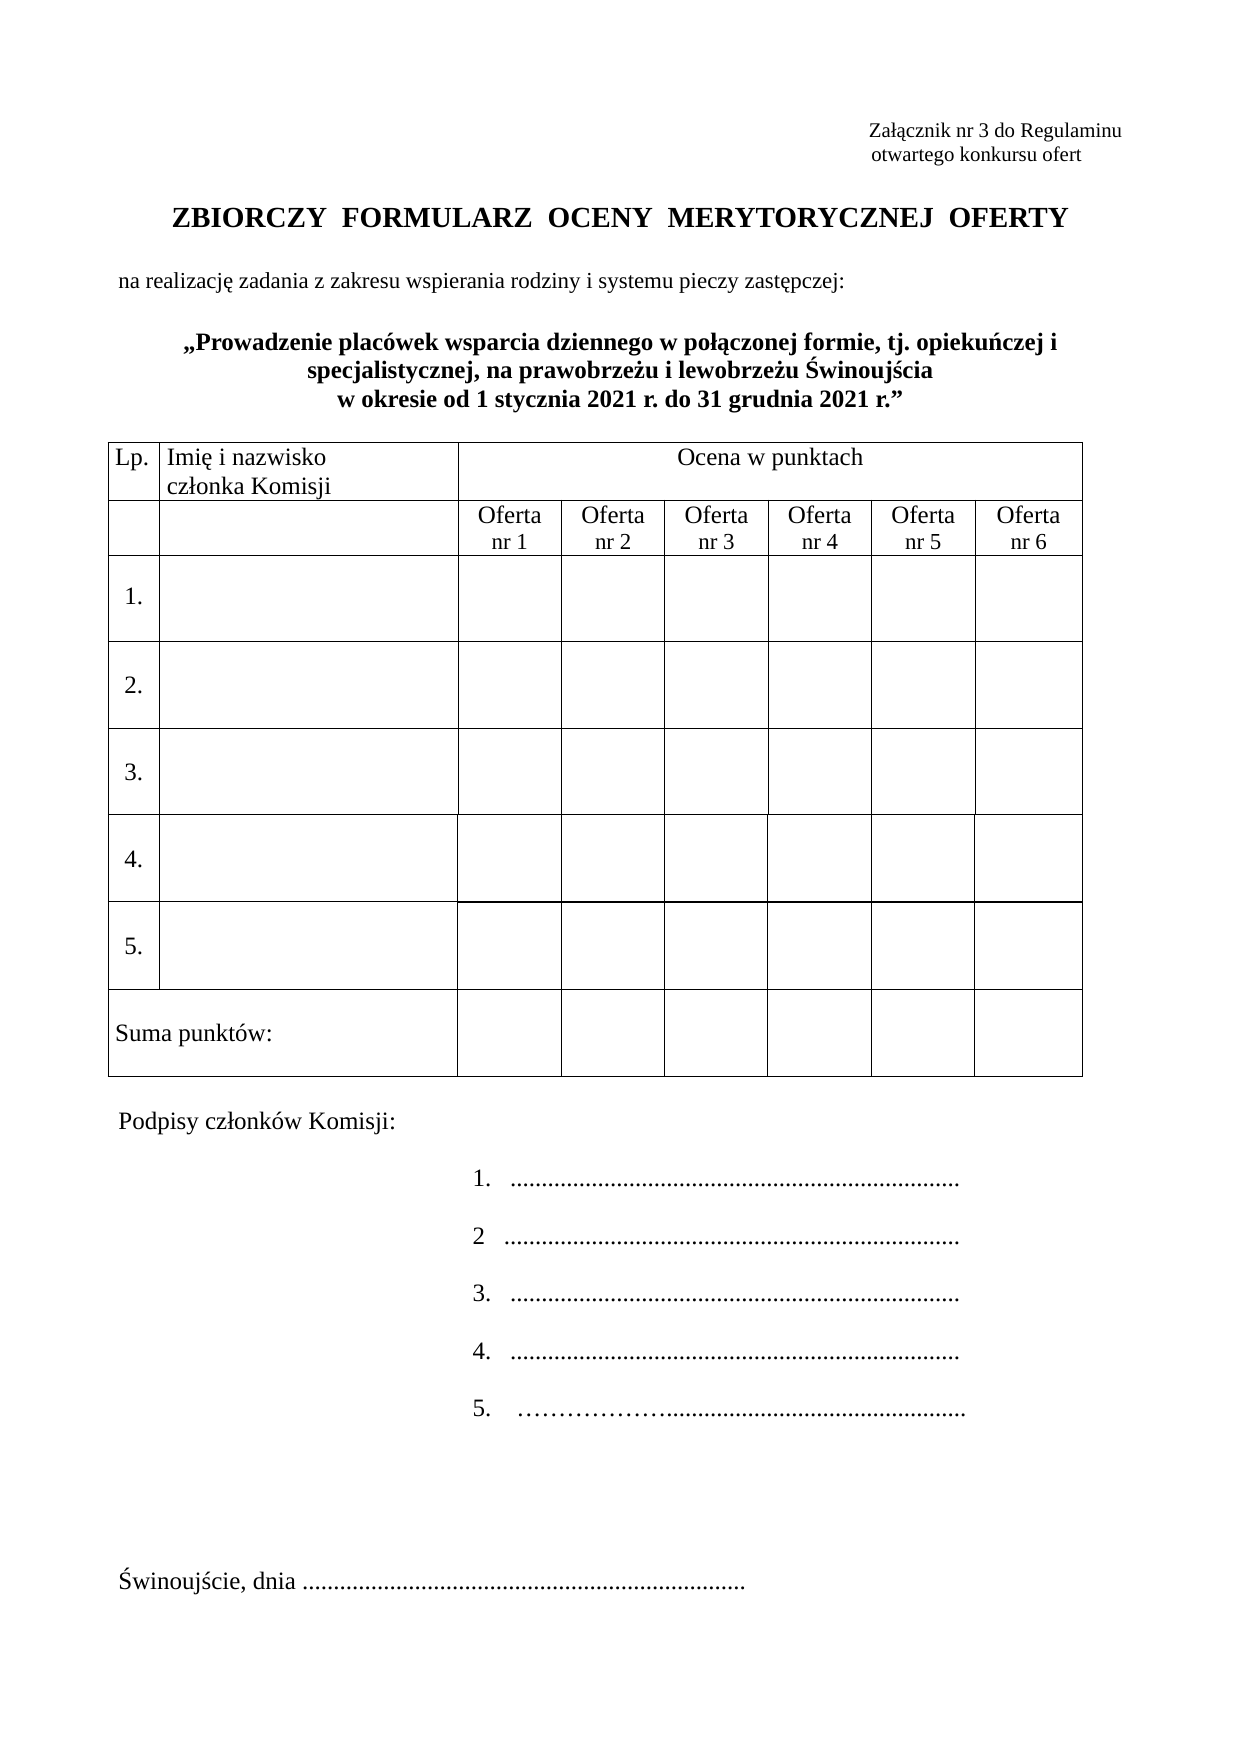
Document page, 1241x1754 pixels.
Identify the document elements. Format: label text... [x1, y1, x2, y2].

table_cell [665, 642, 768, 728]
table_cell [562, 556, 664, 641]
table_cell [872, 556, 975, 641]
table_cell [562, 903, 664, 989]
table_cell [160, 642, 458, 728]
table_cell [458, 903, 561, 989]
text Świnoujście, dnia ....................................................................... [118, 1566, 1122, 1594]
table_cell [976, 556, 1082, 641]
table_cell [872, 642, 975, 728]
table_cell Oferta nr 5 [872, 501, 975, 555]
table_header Lp. [109, 443, 159, 499]
table_cell [109, 501, 159, 555]
table_cell [975, 815, 1082, 901]
text ZBIORCZY FORMULARZ OCENY MERYTORYCZNEJ OFERTY [118, 200, 1122, 233]
subtitle otwartego konkursu ofert [118, 142, 1122, 166]
table_cell [459, 556, 561, 641]
table_cell [562, 729, 664, 814]
text 4. ........................................................................ [413, 1336, 1122, 1364]
text 2 ......................................................................... [413, 1221, 1122, 1249]
table_cell [459, 642, 561, 728]
table_cell [160, 902, 457, 989]
table_cell Oferta nr 3 [665, 501, 768, 555]
table_cell Suma punktów: [109, 990, 457, 1076]
subtitle Załącznik nr 3 do Regulaminu [118, 118, 1122, 142]
table_cell [768, 815, 871, 901]
table_cell [768, 903, 871, 989]
table_cell [976, 642, 1082, 728]
table_cell Oferta nr 1 [459, 501, 561, 555]
table_cell [458, 990, 561, 1076]
table_cell [768, 990, 871, 1076]
table_cell [872, 729, 975, 814]
table_cell [665, 815, 767, 901]
table_cell [665, 556, 768, 641]
text na realizację zadania z zakresu wspierania rodziny i systemu pieczy zastępczej: [118, 267, 1122, 293]
text w okresie od 1 stycznia 2021 r. do 31 grudnia 2021 r.” [118, 384, 1122, 413]
table_cell 3. [109, 729, 159, 814]
table_cell [976, 729, 1082, 814]
table_cell [872, 990, 974, 1076]
table_cell [562, 815, 664, 901]
table_cell Oferta nr 2 [562, 501, 664, 555]
table_cell [769, 556, 871, 641]
table_header Ocena w punktach [459, 443, 1082, 499]
text „Prowadzenie placówek wsparcia dziennego w połączonej formie, tj. opiekuńczej i specjalistycznej, na prawobrzeżu i lewobrzeżu Świnoujścia [118, 327, 1122, 384]
table_cell [160, 729, 458, 814]
table_cell [872, 903, 974, 989]
table_cell [975, 903, 1082, 989]
table_cell [665, 990, 767, 1076]
table_cell [665, 729, 768, 814]
table_cell [160, 815, 457, 901]
table_cell 2. [109, 642, 159, 728]
table_cell 5. [109, 902, 159, 989]
table_cell [562, 642, 664, 728]
table_header Imię i nazwisko członka Komisji [160, 443, 458, 499]
table_cell [872, 815, 974, 901]
table_cell Oferta nr 6 [976, 501, 1082, 555]
text 5. ………………................................................ [413, 1393, 1122, 1422]
text 1. ........................................................................ [413, 1163, 1122, 1192]
table_cell [160, 501, 458, 555]
table_cell [769, 642, 871, 728]
table_cell [160, 556, 458, 641]
table_cell [665, 903, 767, 989]
table_cell [458, 815, 561, 901]
table_cell [975, 990, 1082, 1076]
table_cell [769, 729, 871, 814]
text 3. ........................................................................ [413, 1278, 1122, 1307]
text Podpisy członków Komisji: [118, 1106, 1122, 1134]
table_cell [562, 990, 664, 1076]
table_cell 4. [109, 815, 159, 901]
table_cell Oferta nr 4 [769, 501, 871, 555]
table_cell [459, 729, 561, 814]
table_cell 1. [109, 556, 159, 641]
